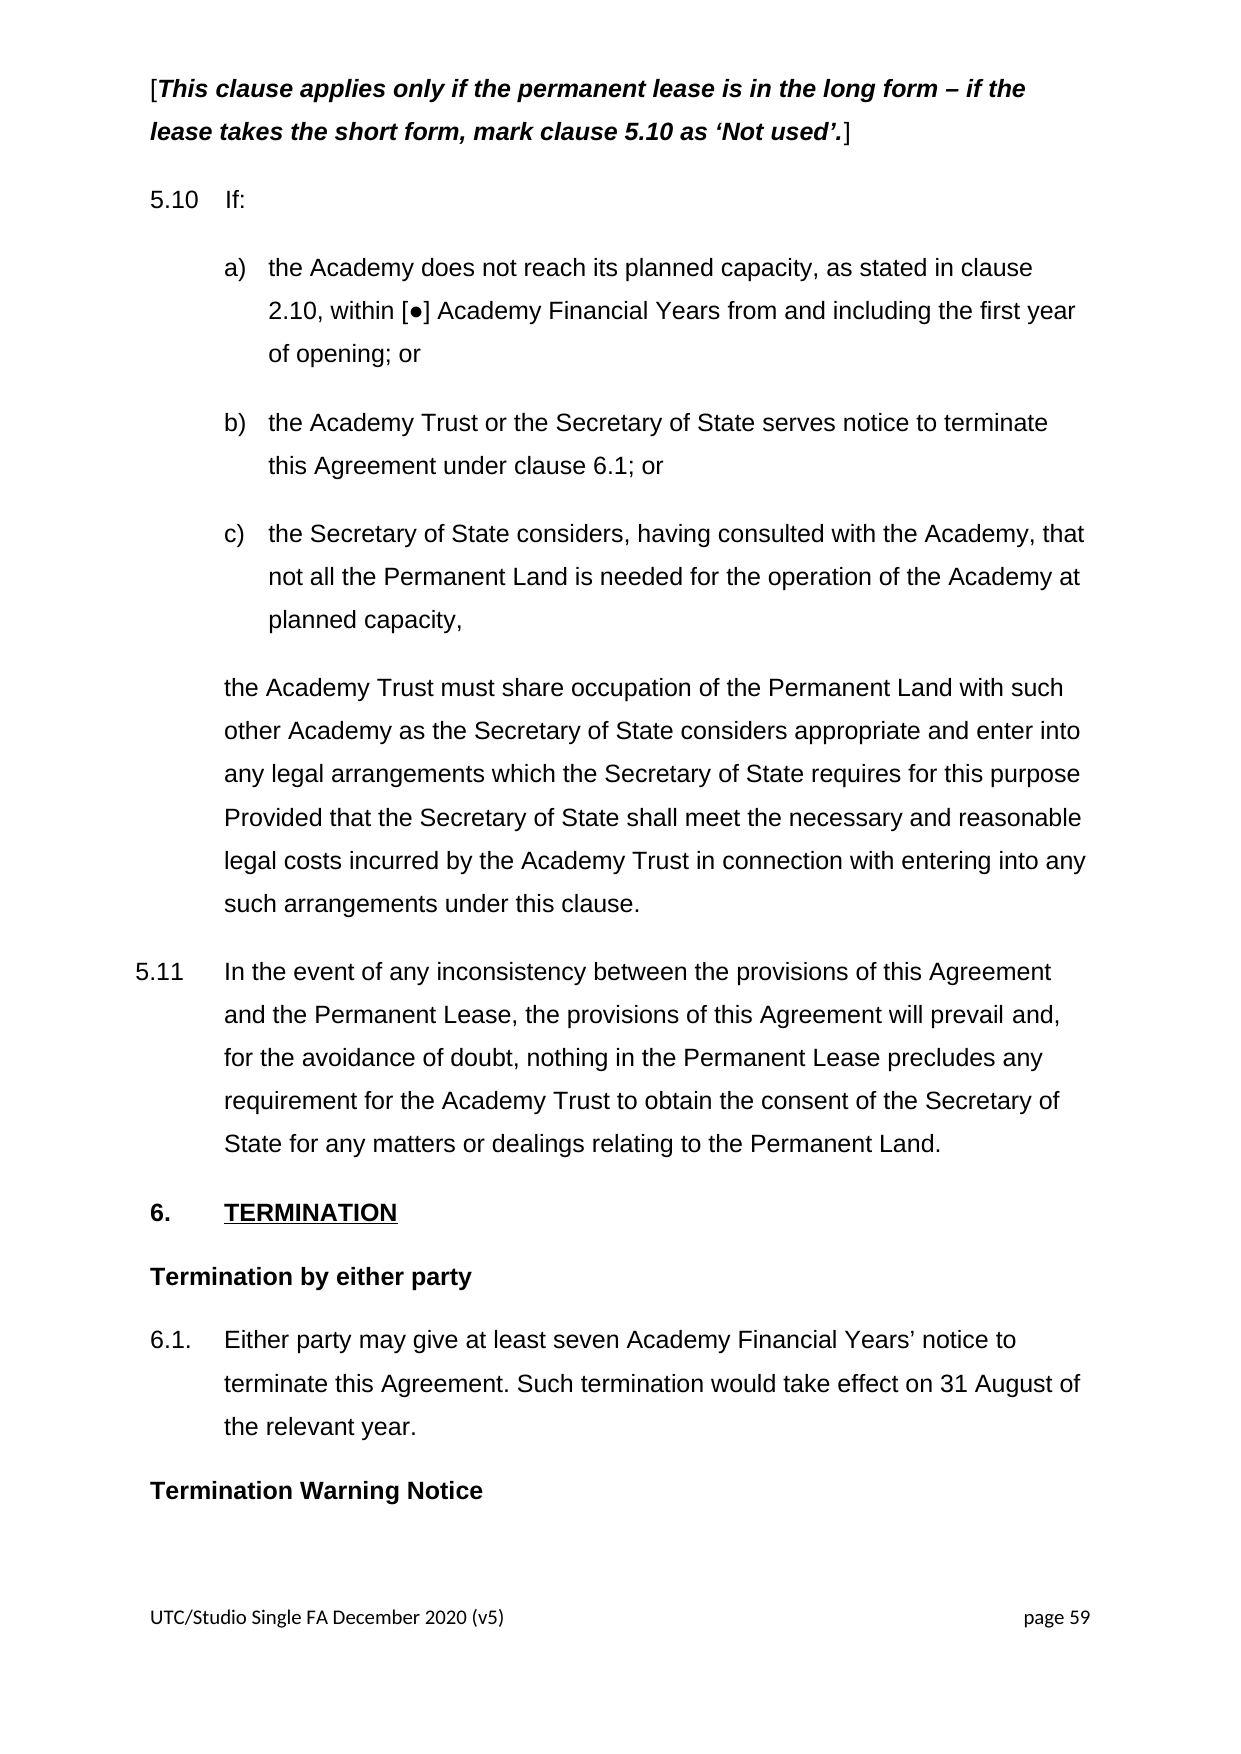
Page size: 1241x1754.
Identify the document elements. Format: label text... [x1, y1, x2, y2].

text the Academy Trust must share occupation of the Permanent Land with such other Academy as the Secretary of State considers appropriate and enter into any legal arrangements which the Secretary of State requires for this purpose Provided that the Secretary of State shall meet the necessary and reasonable legal costs incurred by the Academy Trust in connection with entering into any such arrangements under this clause. [224, 673, 1090, 917]
list TERMINATION [150, 1197, 1090, 1226]
list Either party may give at least seven Academy Financial Years’ notice to terminate this Agreement. Such termination would take effect on 31 August of the relevant year. [150, 1325, 1090, 1440]
text 5.11 In the event of any inconsistency between the provisions of this Agreement and the Permanent Lease, the provisions of this Agreement will prevail and, for the avoidance of doubt, nothing in the Permanent Lease precludes any requirement for the Academy Trust to obtain the consent of the Secretary of State for any matters or dealings relating to the Permanent Land. [135, 957, 1090, 1158]
subtitle Termination by either party [150, 1261, 1090, 1290]
subtitle Termination Warning Notice [150, 1476, 1090, 1504]
text c) the Secretary of State considers, having consulted with the Academy, that not all the Permanent Land is needed for the operation of the Academy at planned capacity, [224, 519, 1090, 634]
text [This clause applies only if the permanent lease is in the long form – if the lease takes the short form, mark clause 5.10 as ‘Not used’.] [150, 74, 1090, 146]
text 5.10 If: [150, 185, 1090, 214]
text a) the Academy does not reach its planned capacity, as stated in clause 2.10, within [●] Academy Financial Years from and including the first year of opening; or [224, 253, 1090, 368]
text b) the Academy Trust or the Secretary of State serves notice to terminate this Agreement under clause 6.1; or [224, 407, 1090, 479]
